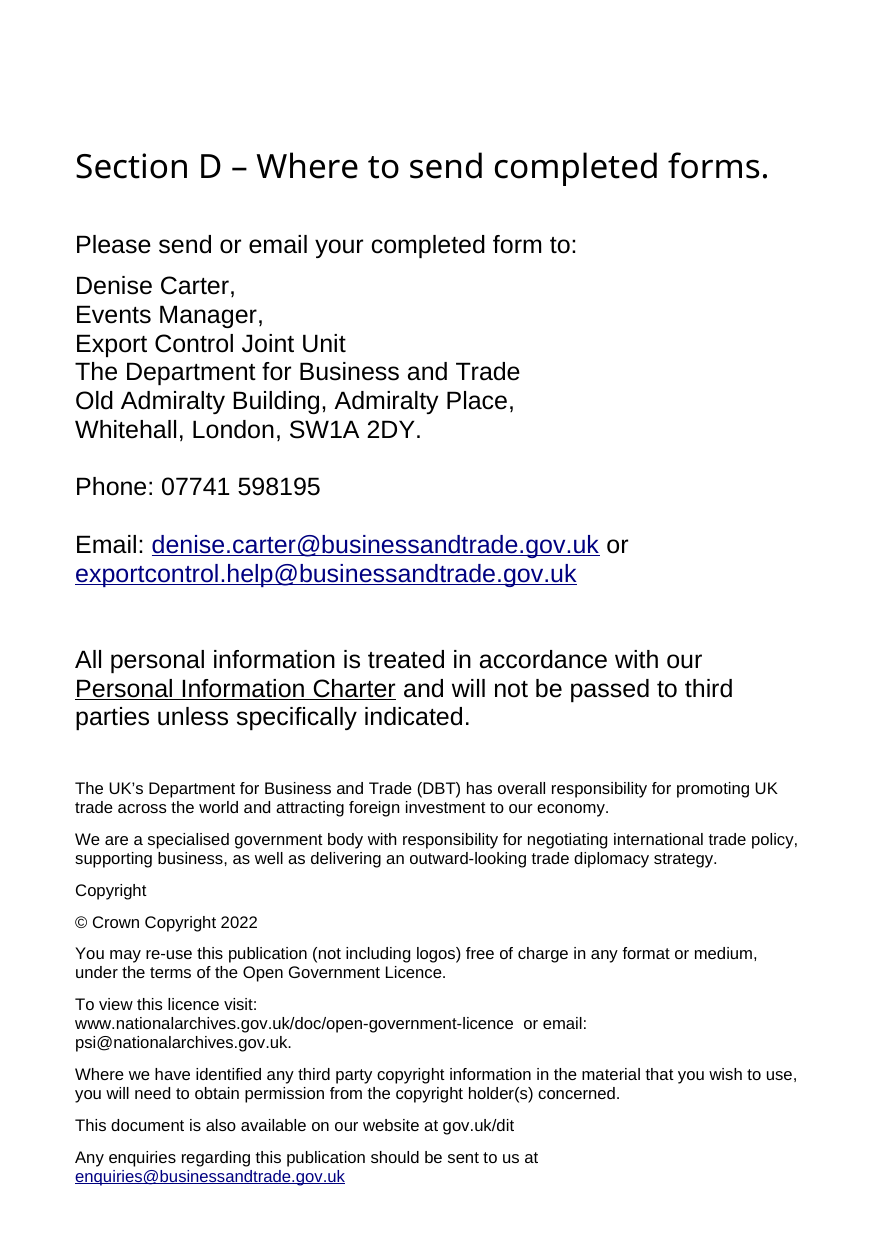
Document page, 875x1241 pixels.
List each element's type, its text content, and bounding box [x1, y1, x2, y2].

text We are a specialised government body with responsibility for negotiating international trade policy, supporting business, as well as delivering an outward-looking trade diplomacy strategy. [75, 830, 799, 868]
text Denise Carter, [75, 271, 799, 300]
text All personal information is treated in accordance with our Personal Information Charter and will not be passed to third parties unless specifically indicated. [75, 645, 799, 731]
text Any enquiries regarding this publication should be sent to us at enquiries@businessandtrade.gov.uk [75, 1147, 799, 1186]
text Copyright [75, 881, 799, 900]
text To view this licence visit: www.nationalarchives.gov.uk/doc/open-government-licence or email: psi@nationalarchives.gov.uk. [75, 995, 799, 1052]
text Phone: 07741 598195 [75, 472, 799, 501]
text You may re-use this publication (not including logos) free of charge in any format or medium, under the terms of the Open Government Licence. [75, 944, 799, 982]
text Where we have identified any third party copyright information in the material that you wish to use, you will need to obtain permission from the copyright holder(s) concerned. [75, 1065, 799, 1103]
text Whitehall, London, SW1A 2DY. [75, 415, 799, 444]
text The UK’s Department for Business and Trade (DBT) has overall responsibility for promoting UK trade across the world and attracting foreign investment to our economy. [75, 779, 799, 817]
text Please send or email your completed form to: [75, 230, 799, 259]
text Export Control Joint Unit [75, 329, 799, 357]
text This document is also available on our website at gov.uk/dit [75, 1116, 799, 1135]
text exportcontrol.help@businessandtrade.gov.uk [75, 559, 799, 587]
text Old Admiralty Building, Admiralty Place, [75, 386, 799, 415]
text Events Manager, [75, 300, 799, 329]
text The Department for Business and Trade [75, 357, 799, 386]
text Email: denise.carter@businessandtrade.gov.uk or [75, 530, 799, 559]
text © Crown Copyright 2022 [75, 912, 799, 932]
subtitle Section D – Where to send completed forms. [75, 143, 799, 189]
